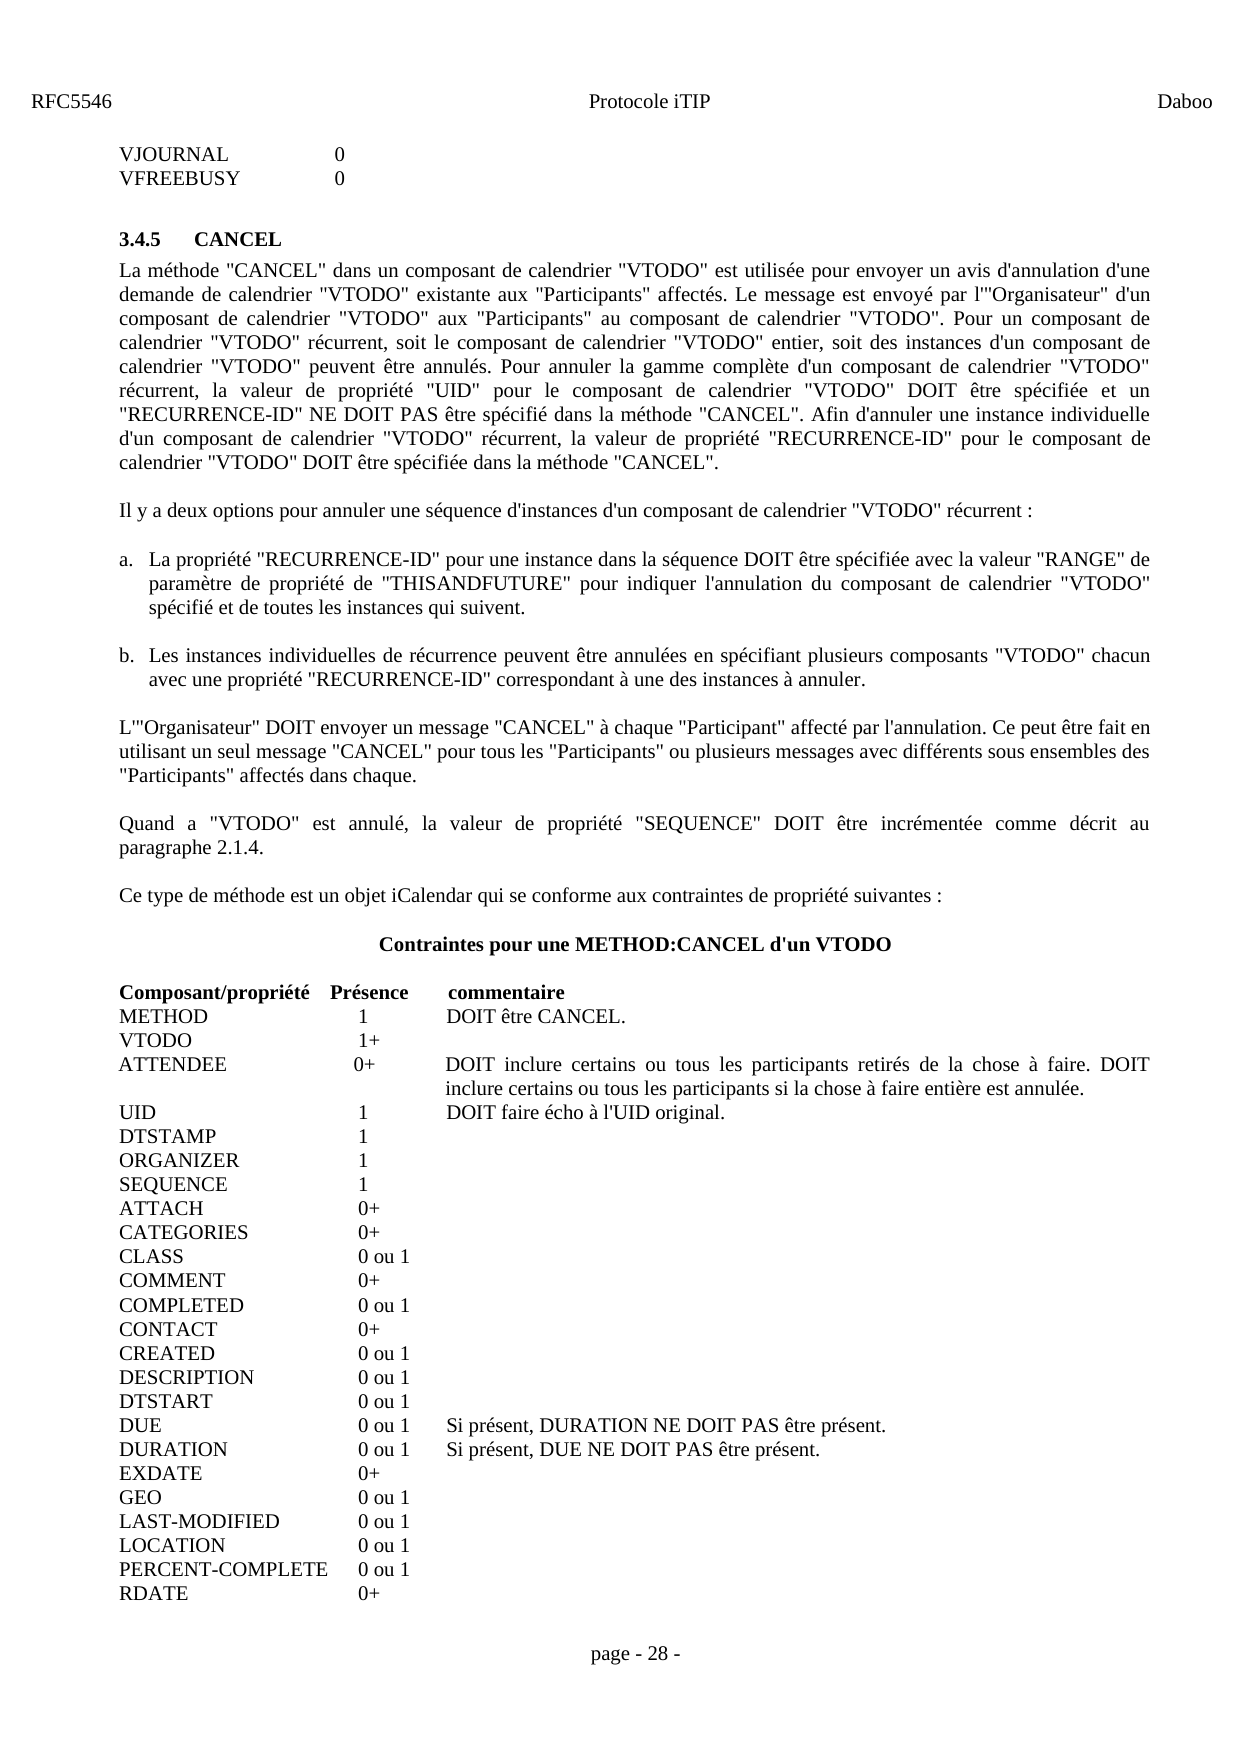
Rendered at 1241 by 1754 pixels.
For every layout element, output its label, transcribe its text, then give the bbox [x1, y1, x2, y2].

text Contraintes pour une METHOD:CANCEL d'un VTODO [119, 932, 1152, 956]
text Ce type de méthode est un objet iCalendar qui se conforme aux contraintes de propriété suivantes : [119, 883, 1152, 907]
text COMPLETED 0 ou 1 [119, 1292, 1152, 1317]
text CATEGORIES 0+ [119, 1220, 1152, 1244]
text CLASS 0 ou 1 [119, 1244, 1152, 1268]
text DUE 0 ou 1 Si présent, DURATION NE DOIT PAS être présent. [119, 1413, 1152, 1437]
text L'"Organisateur" DOIT envoyer un message "CANCEL" à chaque "Participant" affecté par l'annulation. Ce peut être fait en utilisant un seul message "CANCEL" pour tous les "Participants" ou plusieurs messages avec différents sous ensembles des "Participants" affectés dans chaque. [119, 715, 1152, 787]
text VFREEBUSY 0 [119, 166, 1152, 190]
text EXDATE 0+ [119, 1461, 1152, 1485]
text a. La propriété "RECURRENCE-ID" pour une instance dans la séquence DOIT être spécifiée avec la valeur "RANGE" de paramètre de propriété de "THISANDFUTURE" pour indiquer l'annulation du composant de calendrier "VTODO" spécifié et de toutes les instances qui suivent. [119, 547, 1152, 619]
text CREATED 0 ou 1 [119, 1341, 1152, 1365]
text DURATION 0 ou 1 Si présent, DUE NE DOIT PAS être présent. [119, 1437, 1152, 1461]
text SEQUENCE 1 [119, 1172, 1152, 1196]
text DTSTAMP 1 [119, 1124, 1152, 1148]
text LOCATION 0 ou 1 [119, 1533, 1152, 1557]
text Quand a "VTODO" est annulé, la valeur de propriété "SEQUENCE" DOIT être incrémentée comme décrit au paragraphe 2.1.4. [119, 811, 1152, 859]
text CONTACT 0+ [119, 1317, 1152, 1341]
text b. Les instances individuelles de récurrence peuvent être annulées en spécifiant plusieurs composants "VTODO" chacun avec une propriété "RECURRENCE-ID" correspondant à une des instances à annuler. [119, 643, 1152, 691]
text LAST-MODIFIED 0 ou 1 [119, 1509, 1152, 1533]
text UID 1 DOIT faire écho à l'UID original. [119, 1100, 1152, 1124]
text ATTACH 0+ [119, 1196, 1152, 1220]
text DTSTART 0 ou 1 [119, 1389, 1152, 1413]
text PERCENT-COMPLETE 0 ou 1 [119, 1557, 1152, 1581]
text ATTENDEE 0+ DOIT inclure certains ou tous les participants retirés de la chose à faire. DOIT inclure certains ou tous les participants si la chose à faire entière est annulée. [118, 1052, 1152, 1100]
text VTODO 1+ [119, 1028, 1152, 1052]
text METHOD 1 DOIT être CANCEL. [119, 1004, 1152, 1028]
text DESCRIPTION 0 ou 1 [119, 1365, 1152, 1389]
text Composant/propriété Présence commentaire [119, 980, 1152, 1004]
text La méthode "CANCEL" dans un composant de calendrier "VTODO" est utilisée pour envoyer un avis d'annulation d'une demande de calendrier "VTODO" existante aux "Participants" affectés. Le message est envoyé par l'"Organisateur" d'un composant de calendrier "VTODO" aux "Participants" au composant de calendrier "VTODO". Pour un composant de calendrier "VTODO" récurrent, soit le composant de calendrier "VTODO" entier, soit des instances d'un composant de calendrier "VTODO" peuvent être annulés. Pour annuler la gamme complète d'un composant de calendrier "VTODO" récurrent, la valeur de propriété "UID" pour le composant de calendrier "VTODO" DOIT être spécifiée et un "RECURRENCE-ID" NE DOIT PAS être spécifié dans la méthode "CANCEL". Afin d'annuler une instance individuelle d'un composant de calendrier "VTODO" récurrent, la valeur de propriété "RECURRENCE-ID" pour le composant de calendrier "VTODO" DOIT être spécifiée dans la méthode "CANCEL". [119, 258, 1152, 474]
text ORGANIZER 1 [119, 1148, 1152, 1172]
text COMMENT 0+ [119, 1268, 1152, 1292]
subtitle 3.4.5 CANCEL [119, 227, 1152, 251]
text Il y a deux options pour annuler une séquence d'instances d'un composant de calendrier "VTODO" récurrent : [119, 498, 1152, 522]
text RDATE 0+ [119, 1581, 1152, 1605]
text GEO 0 ou 1 [119, 1485, 1152, 1509]
text VJOURNAL 0 [119, 142, 1152, 166]
